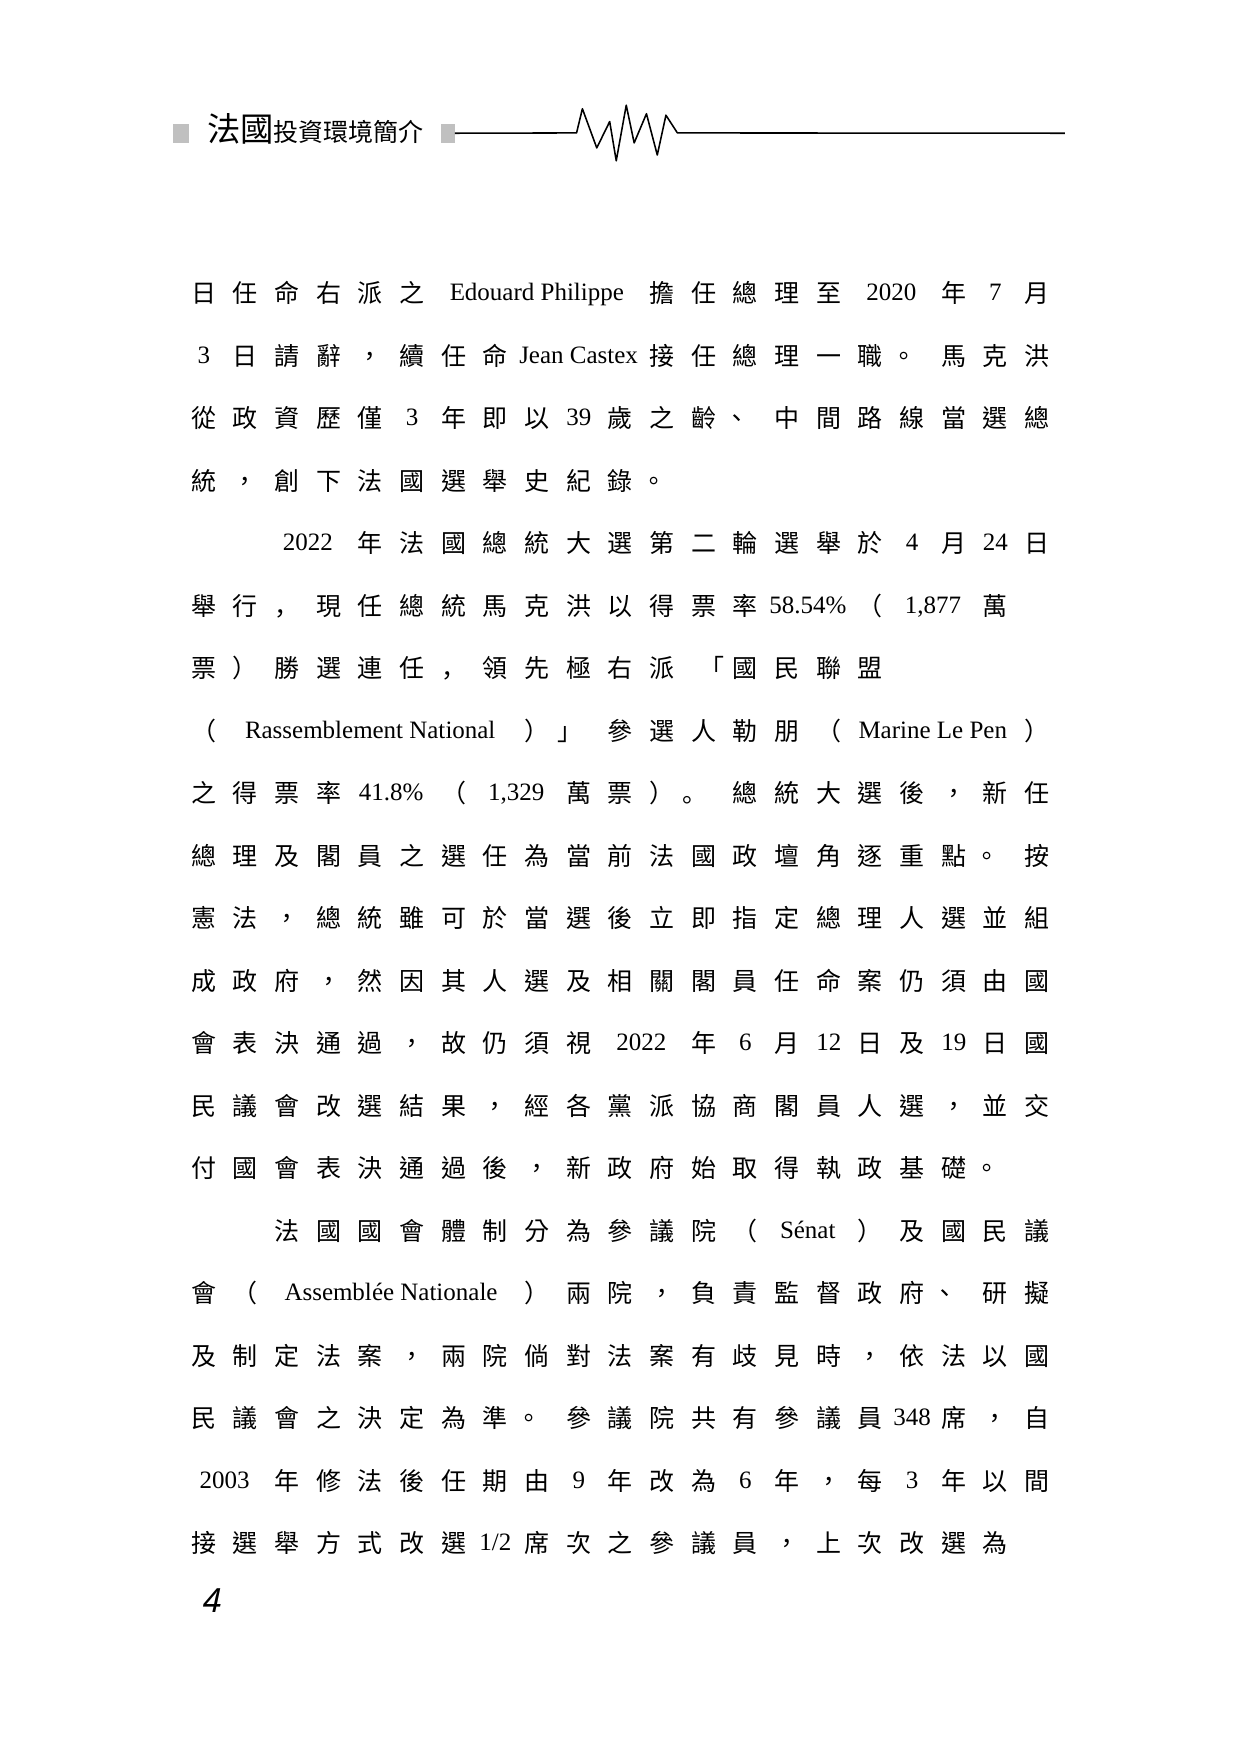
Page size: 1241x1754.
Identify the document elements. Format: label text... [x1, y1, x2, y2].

text 2022年法國總統大選第二輪選舉於4月24日舉行，現任總統馬克洪以得票率58.54%（1,877萬票）勝選連任，領先極右派「國民聯盟（Rassemblement National）」參選人勒朋（Marine Le Pen）之得票率41.8%（1,329萬票）。總統大選後，新任總理及閣員之選任為當前法國政壇角逐重點。按憲法，總統雖可於當選後立即指定總理人選並組成政府，然因其人選及相關閣員任命案仍須由國會表決通過，故仍須視2022年6月12日及19日國民議會改選結果，經各黨派協商閣員人選，並交付國會表決通過後，新政府始取得執政基礎。 [183, 500, 1058, 1188]
text 法國國會體制分為參議院（Sénat）及國民議會（Assemblée Nationale）兩院，負責監督政府、研擬及制定法案，兩院倘對法案有歧見時，依法以國民議會之決定為準。參議院共有參議員348席，自2003年修法後任期由9年改為6年，每3年以間接選舉方式改選1/2席次之參議員，上次改選為 [183, 1188, 1058, 1563]
text 日任命右派之Edouard Philippe擔任總理至2020年7月3日請辭，續任命Jean Castex接任總理一職。馬克洪從政資歷僅3年即以39歲之齡、中間路線當選總統，創下法國選舉史紀錄。 [183, 250, 1058, 500]
